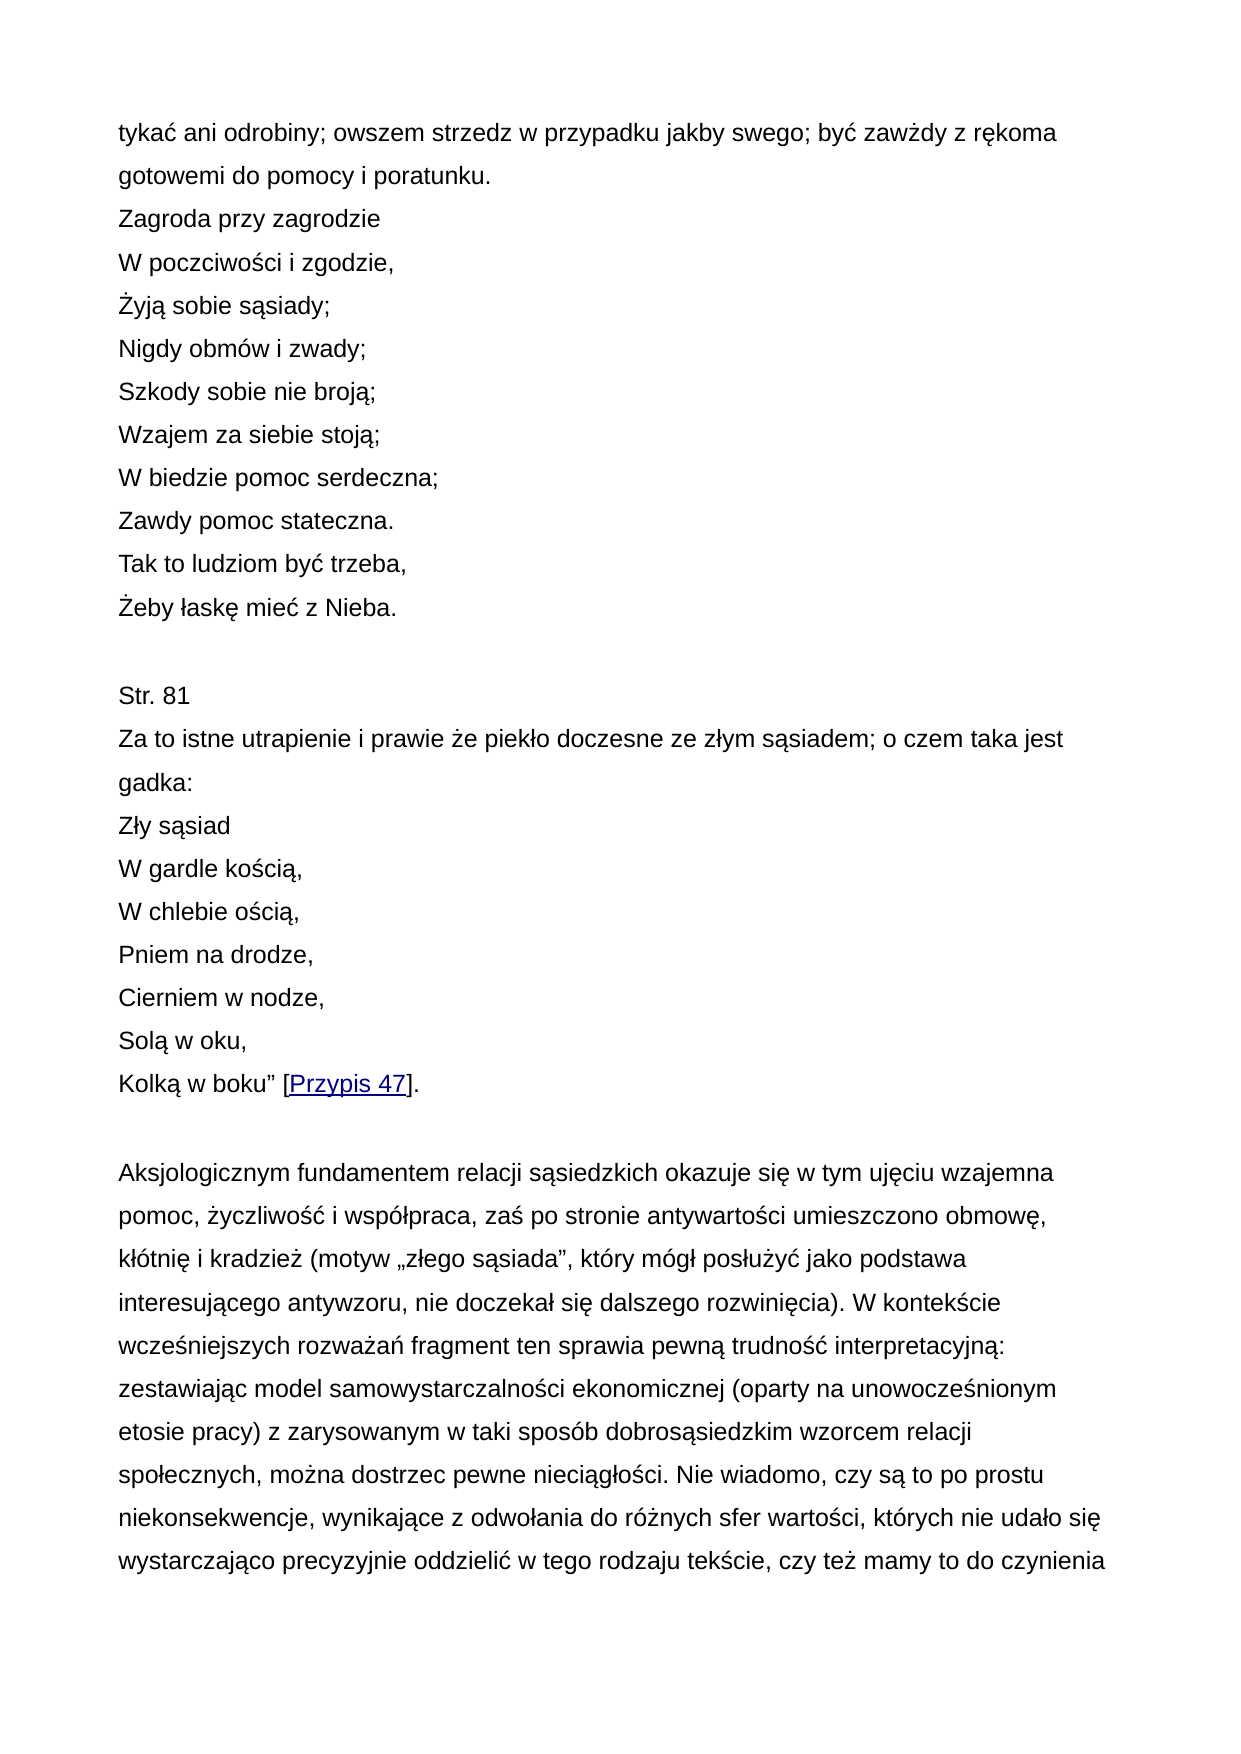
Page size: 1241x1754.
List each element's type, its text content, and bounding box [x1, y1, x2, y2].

text Kolką w boku” [Przypis 47]. [118, 1069, 1122, 1098]
text W chlebie ością, [118, 897, 1122, 926]
text Zawdy pomoc stateczna. [118, 506, 1122, 535]
text tykać ani odrobiny; owszem strzedz w przypadku jakby swego; być zawżdy z rękoma gotowemi do pomocy i poratunku. [118, 118, 1122, 190]
text Żeby łaskę mieć z Nieba. [118, 592, 1122, 621]
text Pniem na drodze, [118, 940, 1122, 969]
text Str. 81 [118, 681, 1122, 710]
text Wzajem za siebie stoją; [118, 420, 1122, 449]
text Tak to ludziom być trzeba, [118, 549, 1122, 578]
text Nigdy obmów i zwady; [118, 334, 1122, 362]
text Solą w oku, [118, 1026, 1122, 1055]
text W biedzie pomoc serdeczna; [118, 463, 1122, 492]
text Szkody sobie nie broją; [118, 377, 1122, 406]
text Cierniem w nodze, [118, 983, 1122, 1012]
text Za to istne utrapienie i prawie że piekło doczesne ze złym sąsiadem; o czem taka jest gadka: [118, 724, 1122, 796]
text W gardle kością, [118, 854, 1122, 882]
text Żyją sobie sąsiady; [118, 291, 1122, 319]
text W poczciwości i zgodzie, [118, 247, 1122, 276]
text Aksjologicznym fundamentem relacji sąsiedzkich okazuje się w tym ujęciu wzajemna pomoc, życzliwość i współpraca, zaś po stronie antywartości umieszczono obmowę, kłótnię i kradzież (motyw „złego sąsiada”, który mógł posłużyć jako podstawa interesującego antywzoru, nie doczekał się dalszego rozwinięcia). W kontekście wcześniejszych rozważań fragment ten sprawia pewną trudność interpretacyjną: zestawiając model samowystarczalności ekonomicznej (oparty na unowocześnionym etosie pracy) z zarysowanym w taki sposób dobrosąsiedzkim wzorcem relacji społecznych, można dostrzec pewne nieciągłości. Nie wiadomo, czy są to po prostu niekonsekwencje, wynikające z odwołania do różnych sfer wartości, których nie udało się wystarczająco precyzyjnie oddzielić w tego rodzaju tekście, czy też mamy to do czynienia [118, 1158, 1122, 1575]
text Zagroda przy zagrodzie [118, 204, 1122, 233]
text Zły sąsiad [118, 811, 1122, 839]
